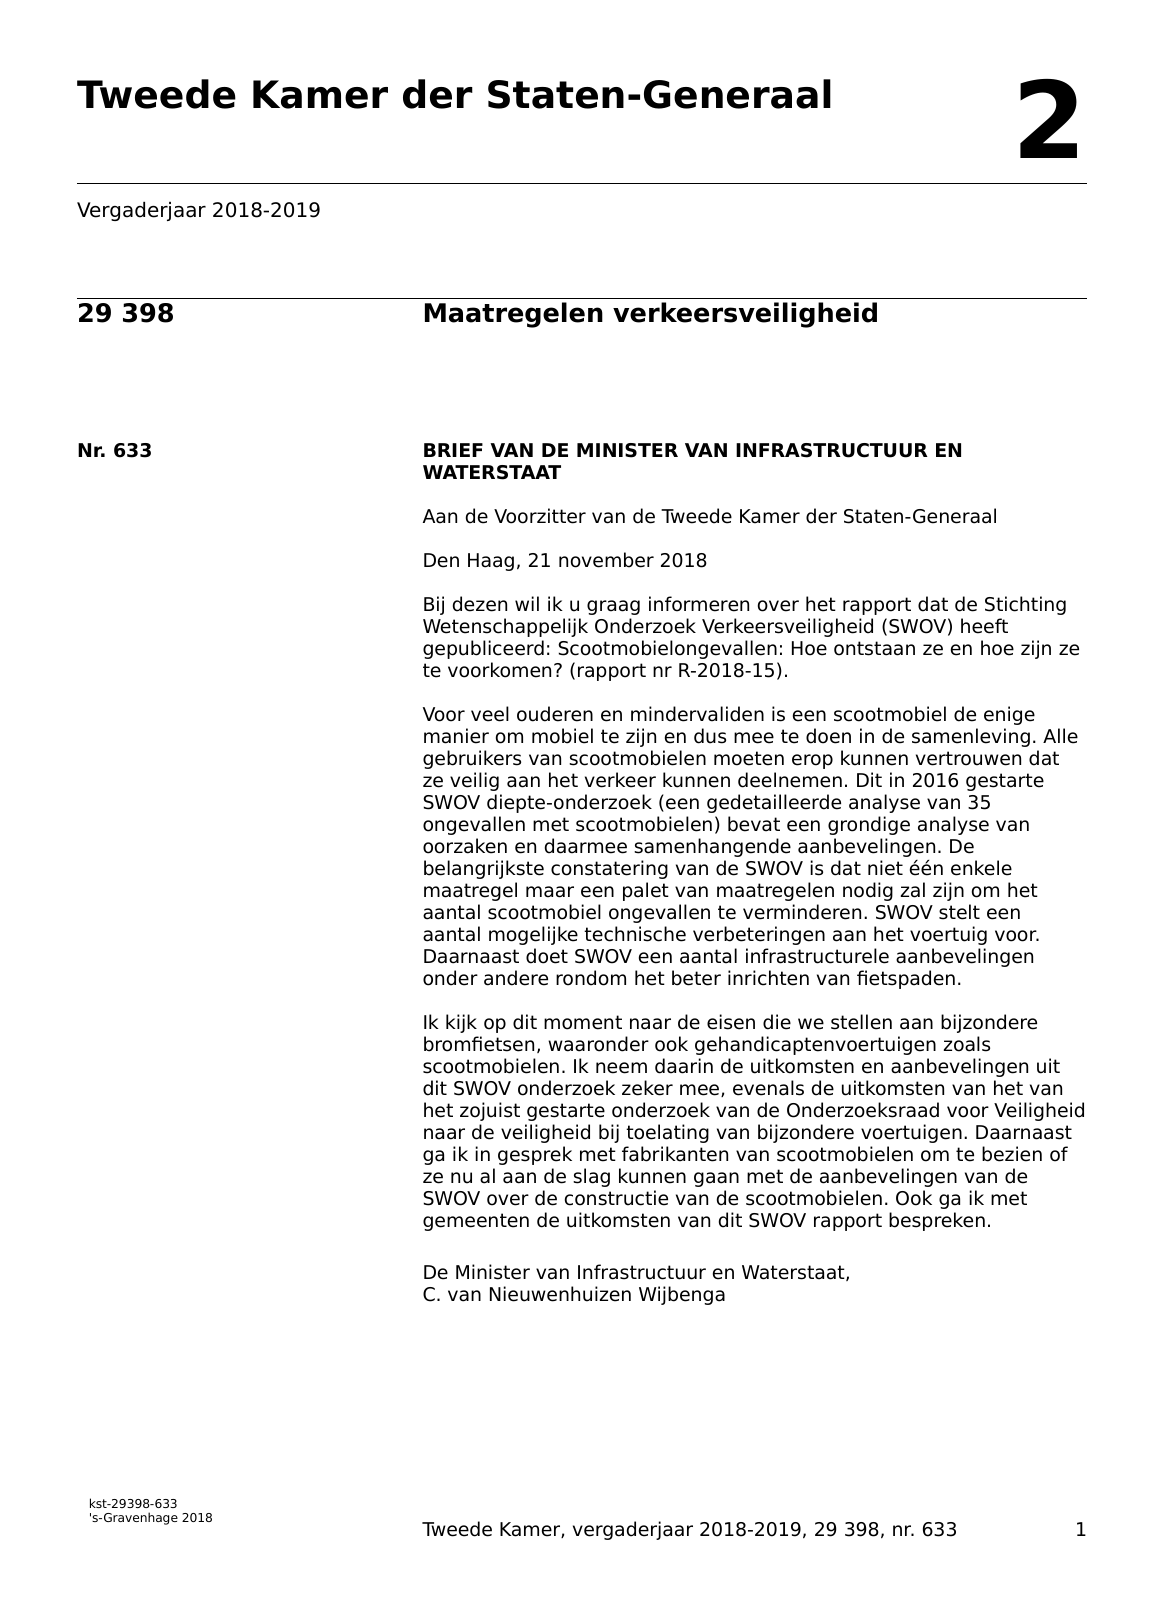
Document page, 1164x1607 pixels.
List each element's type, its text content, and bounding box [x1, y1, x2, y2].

table_header 2 [886, 59, 1087, 183]
text De Minister van Infrastructuur en Waterstaat, C. van Nieuwenhuizen Wijbenga [422, 1262, 1087, 1306]
text Den Haag, 21 november 2018 [422, 550, 1087, 572]
text Bij dezen wil ik u graag informeren over het rapport dat de Stichting Wetenschappelijk Onderzoek Verkeersveiligheid (SWOV) heeft gepubliceerd: Scootmobielongevallen: Hoe ontstaan ze en hoe zijn ze te voorkomen? (rapport nr R-2018-15). [422, 594, 1087, 682]
table_header Tweede Kamer der Staten-Generaal [77, 59, 886, 183]
subtitle Nr. 633 BRIEF VAN DE MINISTER VAN INFRASTRUCTUUR EN WATERSTAAT [77, 440, 1087, 484]
text Ik kijk op dit moment naar de eisen die we stellen aan bijzondere bromfietsen, waaronder ook gehandicaptenvoertuigen zoals scootmobielen. Ik neem daarin de uitkomsten en aanbevelingen uit dit SWOV onderzoek zeker mee, evenals de uitkomsten van het van het zojuist gestarte onderzoek van de Onderzoeksraad voor Veiligheid naar de veiligheid bij toelating van bijzondere voertuigen. Daarnaast ga ik in gesprek met fabrikanten van scootmobielen om te bezien of ze nu al aan de slag kunnen gaan met de aanbevelingen van de SWOV over de constructie van de scootmobielen. Ook ga ik met gemeenten de uitkomsten van dit SWOV rapport bespreken. [422, 1012, 1087, 1232]
table_cell Vergaderjaar 2018-2019 [77, 184, 1087, 298]
subtitle 29 398 Maatregelen verkeersveiligheid [77, 299, 1087, 329]
text Voor veel ouderen en mindervaliden is een scootmobiel de enige manier om mobiel te zijn en dus mee te doen in de samenleving. Alle gebruikers van scootmobielen moeten erop kunnen vertrouwen dat ze veilig aan het verkeer kunnen deelnemen. Dit in 2016 gestarte SWOV diepte-onderzoek (een gedetailleerde analyse van 35 ongevallen met scootmobielen) bevat een grondige analyse van oorzaken en daarmee samenhangende aanbevelingen. De belangrijkste constatering van de SWOV is dat niet één enkele maatregel maar een palet van maatregelen nodig zal zijn om het aantal scootmobiel ongevallen te verminderen. SWOV stelt een aantal mogelijke technische verbeteringen aan het voertuig voor. Daarnaast doet SWOV een aantal infrastructurele aanbevelingen onder andere rondom het beter inrichten van fietspaden. [422, 704, 1087, 990]
text Aan de Voorzitter van de Tweede Kamer der Staten-Generaal [422, 506, 1087, 528]
text kst-29398-633 [88, 1497, 323, 1511]
text 's-Gravenhage 2018 [88, 1511, 323, 1525]
